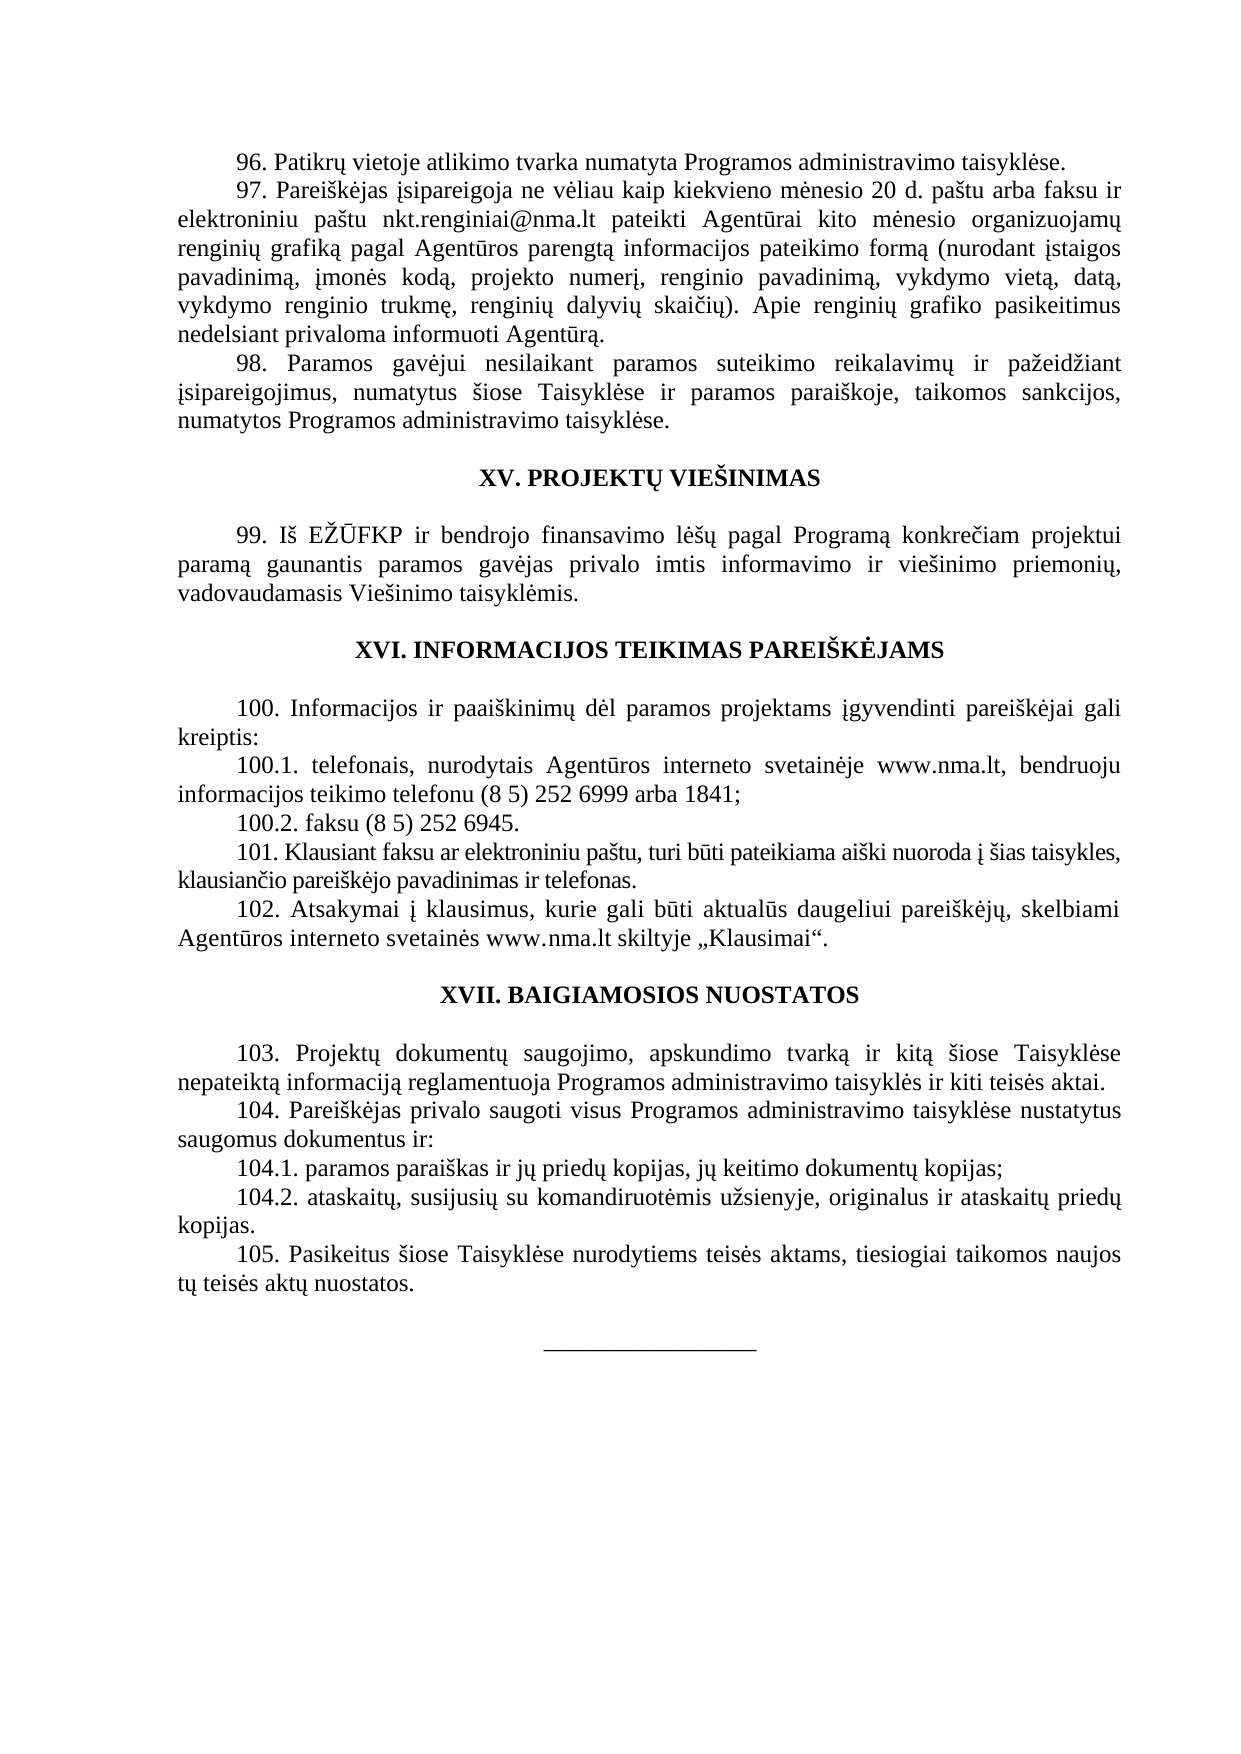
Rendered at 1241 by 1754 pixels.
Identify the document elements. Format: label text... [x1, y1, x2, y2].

text 104. Pareiškėjas privalo saugoti visus Programos administravimo taisyklėse nustatytus saugomus dokumentus ir: [177, 1096, 1122, 1153]
text 100.2. faksu (8 5) 252 6945. [177, 808, 1122, 837]
text XV. PROJEKTŲ VIEŠINIMAS [177, 463, 1122, 492]
text 99. Iš EŽŪFKP ir bendrojo finansavimo lėšų pagal Programą konkrečiam projektui paramą gaunantis paramos gavėjas privalo imtis informavimo ir viešinimo priemonių, vadovaudamasis Viešinimo taisyklėmis. [177, 521, 1122, 607]
text 103. Projektų dokumentų saugojimo, apskundimo tvarką ir kitą šiose Taisyklėse nepateiktą informaciją reglamentuoja Programos administravimo taisyklės ir kiti teisės aktai. [177, 1038, 1122, 1096]
text 98. Paramos gavėjui nesilaikant paramos suteikimo reikalavimų ir pažeidžiant įsipareigojimus, numatytus šiose Taisyklėse ir paramos paraiškoje, taikomos sankcijos, numatytos Programos administravimo taisyklėse. [177, 348, 1122, 434]
text 104.2. ataskaitų, susijusių su komandiruotėmis užsienyje, originalus ir ataskaitų priedų kopijas. [177, 1182, 1122, 1239]
text 105. Pasikeitus šiose Taisyklėse nurodytiems teisės aktams, tiesiogiai taikomos naujos tų teisės aktų nuostatos. [177, 1239, 1122, 1297]
text _________________ [177, 1326, 1122, 1354]
text 102. Atsakymai į klausimus, kurie gali būti aktualūs daugeliui pareiškėjų, skelbiami Agentūros interneto svetainės www.nma.lt skiltyje „Klausimai“. [177, 894, 1122, 952]
text 101. Klausiant faksu ar elektroniniu paštu, turi būti pateikiama aiški nuoroda į šias taisykles, klausiančio pareiškėjo pavadinimas ir telefonas. [177, 837, 1122, 894]
text 104.1. paramos paraiškas ir jų priedų kopijas, jų keitimo dokumentų kopijas; [177, 1153, 1122, 1182]
text XVII. BAIGIAMOSIOS NUOSTATOS [177, 981, 1122, 1009]
text XVI. INFORMACIJOS TEIKIMAS PAREIŠKĖJAMS [177, 636, 1122, 664]
text 97. Pareiškėjas įsipareigoja ne vėliau kaip kiekvieno mėnesio 20 d. paštu arba faksu ir elektroniniu paštu nkt.renginiai@nma.lt pateikti Agentūrai kito mėnesio organizuojamų renginių grafiką pagal Agentūros parengtą informacijos pateikimo formą (nurodant įstaigos pavadinimą, įmonės kodą, projekto numerį, renginio pavadinimą, vykdymo vietą, datą, vykdymo renginio trukmę, renginių dalyvių skaičių). Apie renginių grafiko pasikeitimus nedelsiant privaloma informuoti Agentūrą. [177, 176, 1122, 348]
text 100. Informacijos ir paaiškinimų dėl paramos projektams įgyvendinti pareiškėjai gali kreiptis: [177, 693, 1122, 751]
text 100.1. telefonais, nurodytais Agentūros interneto svetainėje www.nma.lt, bendruoju informacijos teikimo telefonu (8 5) 252 6999 arba 1841; [177, 751, 1122, 808]
text 96. Patikrų vietoje atlikimo tvarka numatyta Programos administravimo taisyklėse. [177, 147, 1122, 176]
